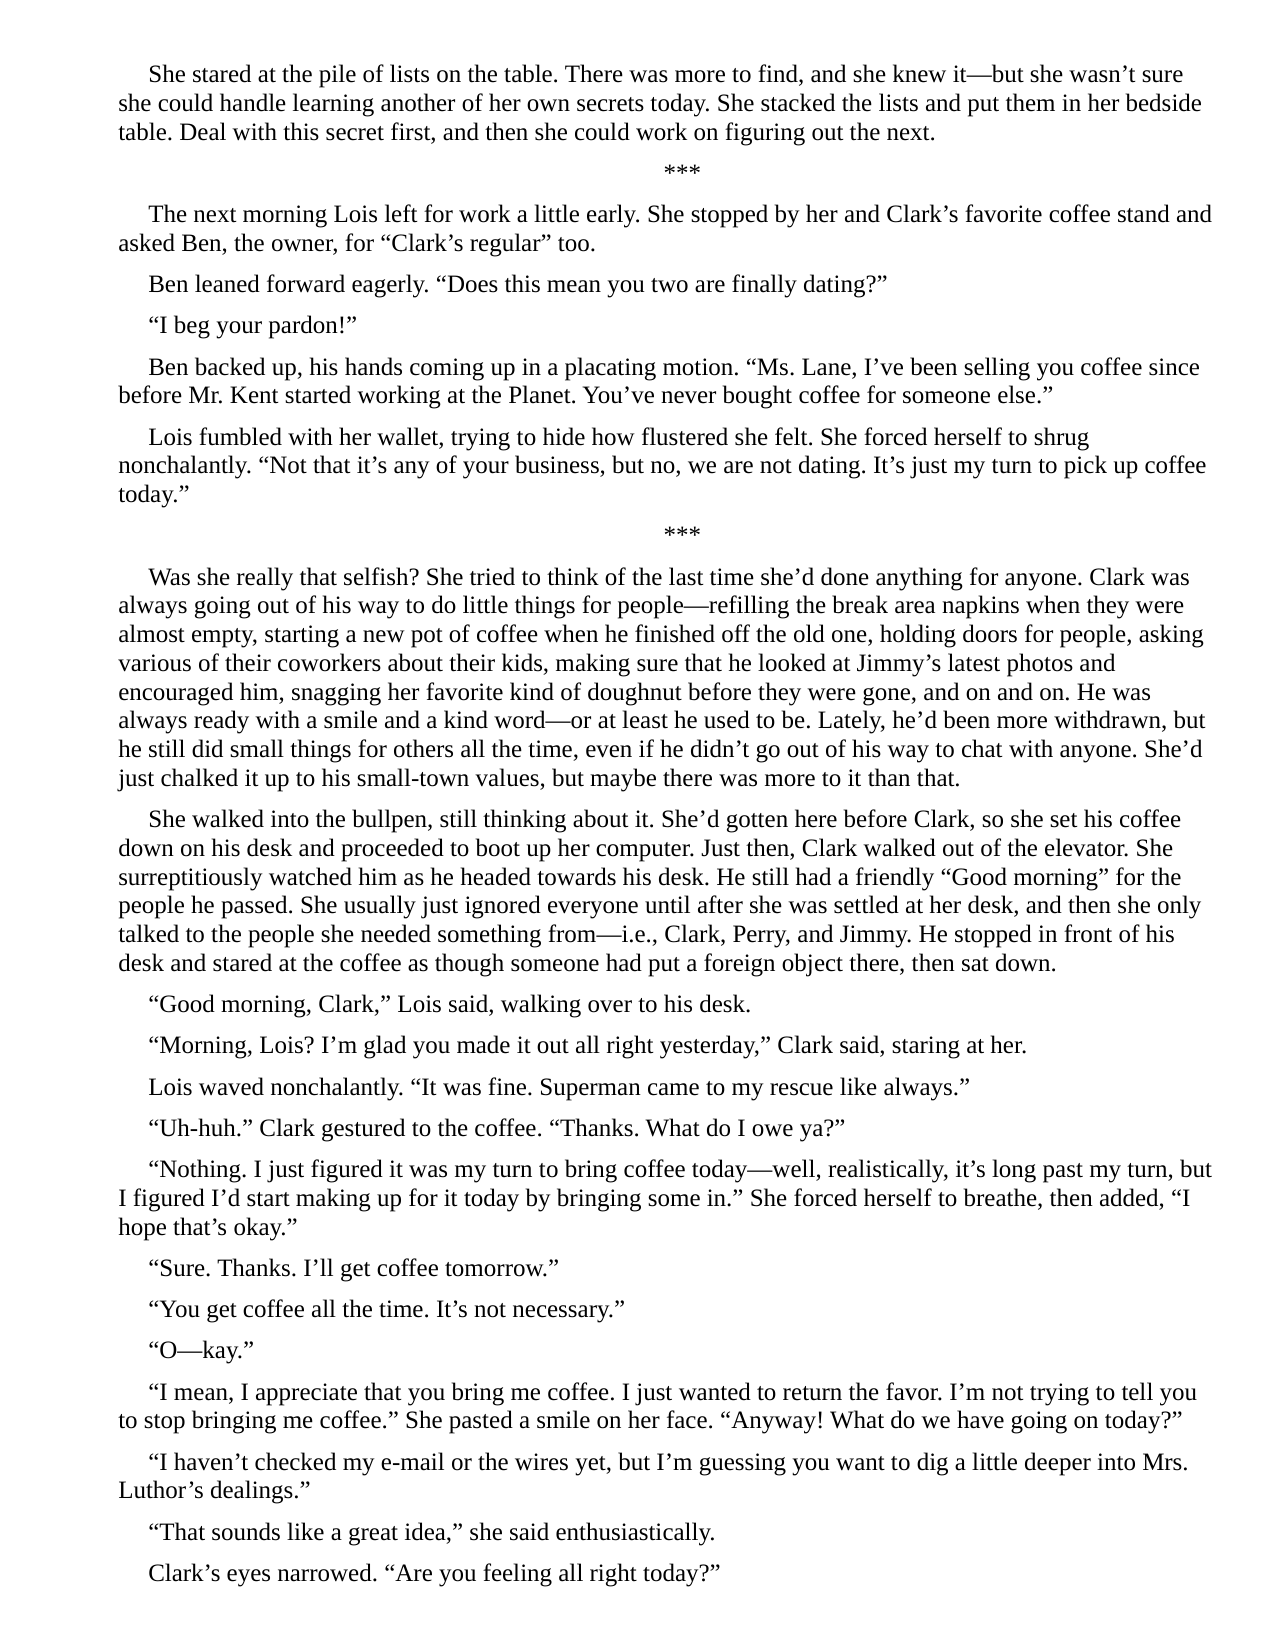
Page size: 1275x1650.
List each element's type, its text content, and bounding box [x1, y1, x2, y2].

text Clark’s eyes narrowed. “Are you feeling all right today?” [118, 1558, 1216, 1587]
text She stared at the pile of lists on the table. There was more to find, and she knew it—but she wasn’t sure she could handle learning another of her own secrets today. She stacked the lists and put them in her bedside table. Deal with this secret first, and then she could work on figuring out the next. [118, 59, 1216, 145]
text Lois waved nonchalantly. “It was fine. Superman came to my rescue like always.” [118, 1072, 1216, 1100]
text “I mean, I appreciate that you bring me coffee. I just wanted to return the favor. I’m not trying to tell you to stop bringing me coffee.” She pasted a smile on her face. “Anyway! What do we have going on today?” [118, 1377, 1216, 1434]
text *** [118, 158, 1216, 187]
text Ben backed up, his hands coming up in a placating motion. “Ms. Lane, I’ve been selling you coffee since before Mr. Kent started working at the Planet. You’ve never bought coffee for someone else.” [118, 352, 1216, 409]
text “Good morning, Clark,” Lois said, walking over to his desk. [118, 989, 1216, 1018]
text Lois fumbled with her wallet, trying to hide how flustered she felt. She forced herself to shrug nonchalantly. “Not that it’s any of your business, but no, we are not dating. It’s just my turn to pick up coffee today.” [118, 422, 1216, 508]
text “Sure. Thanks. I’ll get coffee tomorrow.” [118, 1253, 1216, 1282]
text She walked into the bullpen, still thinking about it. She’d gotten here before Clark, so she set his coffee down on his desk and proceeded to boot up her computer. Just then, Clark walked out of the elevator. She surreptitiously watched him as he headed towards his desk. He still had a friendly “Good morning” for the people he passed. She usually just ignored everyone until after she was settled at her desk, and then she only talked to the people she needed something from—i.e., Clark, Perry, and Jimmy. He stopped in front of his desk and stared at the coffee as though someone had put a foreign object there, then sat down. [118, 804, 1216, 977]
text The next morning Lois left for work a little early. She stopped by her and Clark’s favorite coffee stand and asked Ben, the owner, for “Clark’s regular” too. [118, 199, 1216, 257]
text *** [118, 520, 1216, 549]
text “You get coffee all the time. It’s not necessary.” [118, 1294, 1216, 1323]
text “Nothing. I just figured it was my turn to bring coffee today—well, realistically, it’s long past my turn, but I figured I’d start making up for it today by bringing some in.” She forced herself to breathe, then added, “I hope that’s okay.” [118, 1154, 1216, 1240]
text “Morning, Lois? I’m glad you made it out all right yesterday,” Clark said, staring at her. [118, 1030, 1216, 1059]
text Was she really that selfish? She tried to think of the last time she’d done anything for anyone. Clark was always going out of his way to do little things for people—refilling the break area napkins when they were almost empty, starting a new pot of coffee when he finished off the old one, holding doors for people, asking various of their coworkers about their kids, making sure that he looked at Jimmy’s latest photos and encouraged him, snagging her favorite kind of doughnut before they were gone, and on and on. He was always ready with a smile and a kind word—or at least he used to be. Lately, he’d been more withdrawn, but he still did small things for others all the time, even if he didn’t go out of his way to chat with anyone. She’d just chalked it up to his small-town values, but maybe there was more to it than that. [118, 562, 1216, 792]
text “O—kay.” [118, 1335, 1216, 1364]
text “That sounds like a great idea,” she said enthusiastically. [118, 1517, 1216, 1545]
text “I beg your pardon!” [118, 310, 1216, 339]
text “Uh-huh.” Clark gestured to the coffee. “Thanks. What do I owe ya?” [118, 1113, 1216, 1142]
text Ben leaned forward eagerly. “Does this mean you two are finally dating?” [118, 269, 1216, 298]
text “I haven’t checked my e-mail or the wires yet, but I’m guessing you want to dig a little deeper into Mrs. Luthor’s dealings.” [118, 1447, 1216, 1504]
